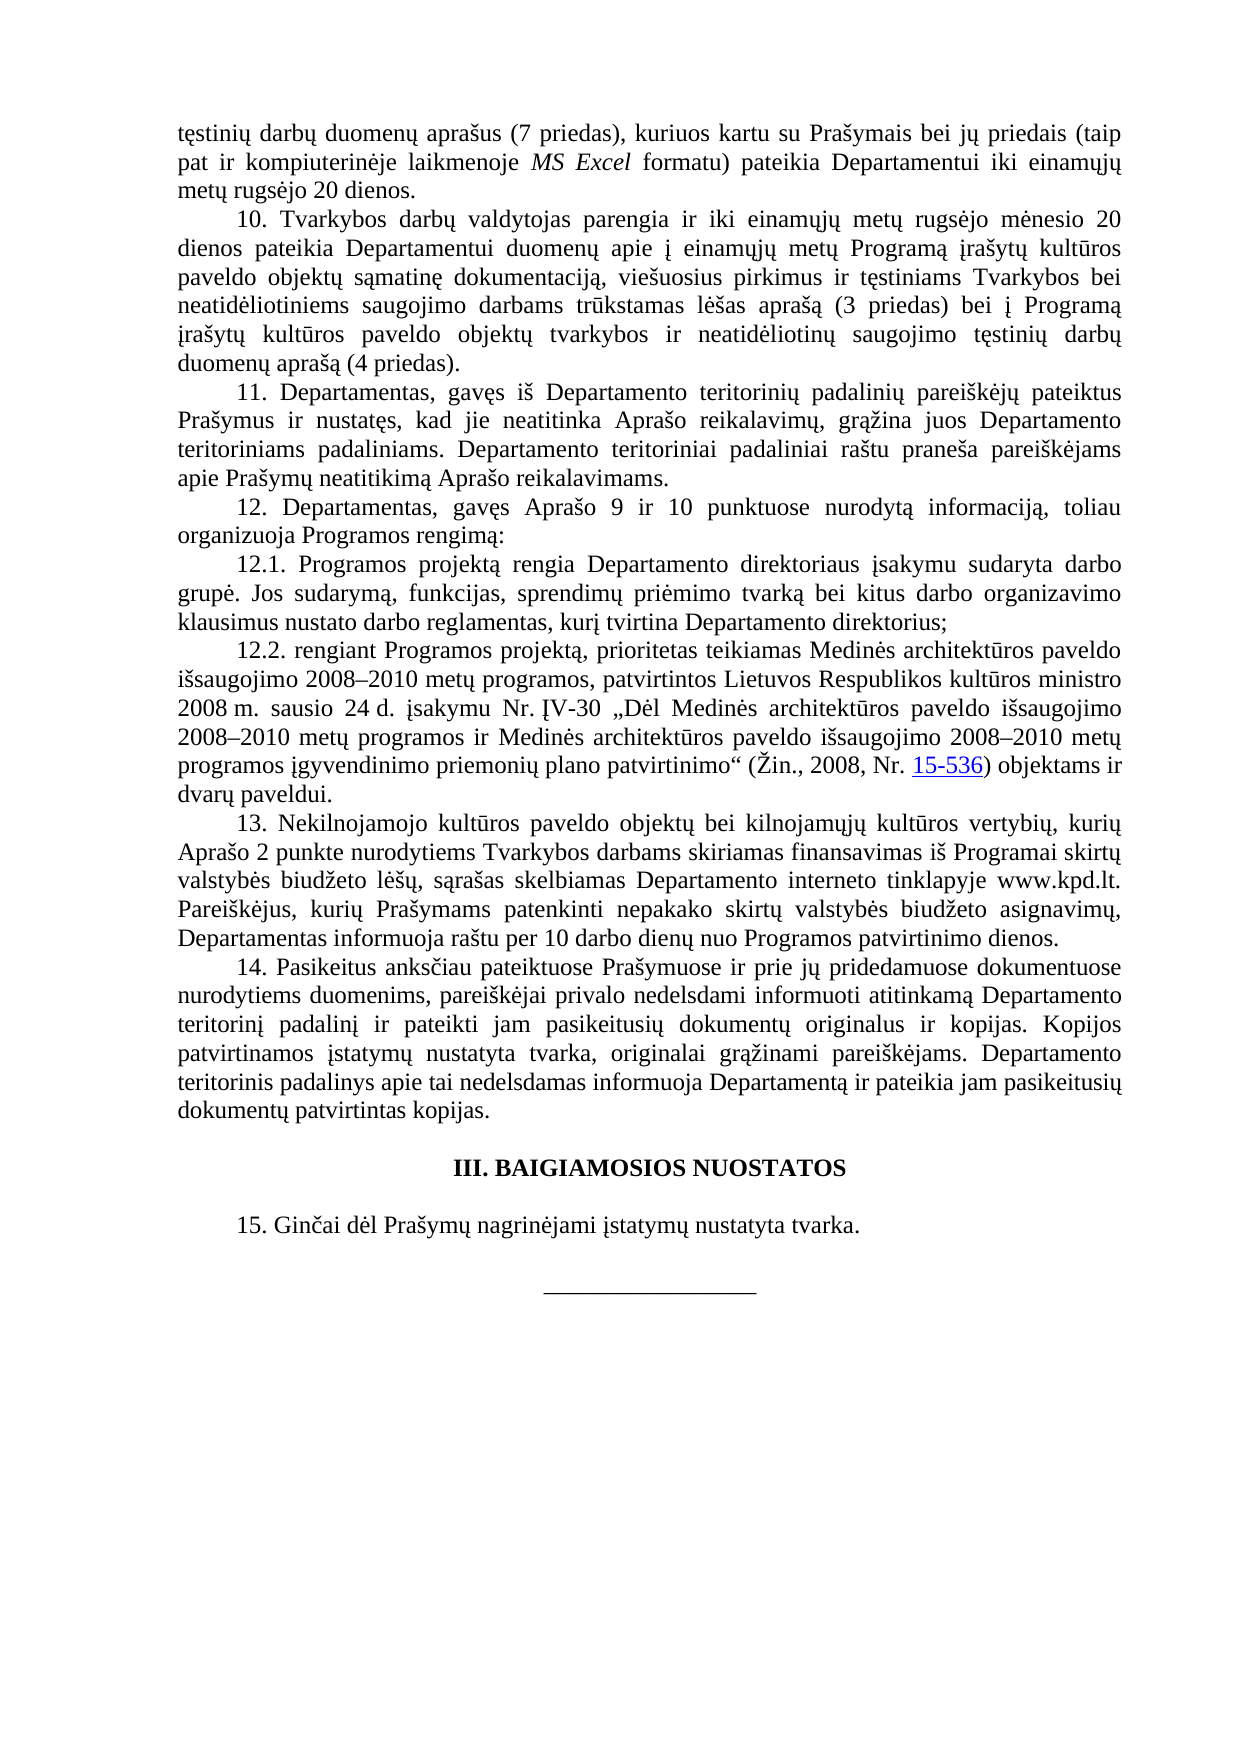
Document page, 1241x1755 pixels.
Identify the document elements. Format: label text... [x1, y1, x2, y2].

text 14. Pasikeitus anksčiau pateiktuose Prašymuose ir prie jų pridedamuose dokumentuose nurodytiems duomenims, pareiškėjai privalo nedelsdami informuoti atitinkamą Departamento teritorinį padalinį ir pateikti jam pasikeitusių dokumentų originalus ir kopijas. Kopijos patvirtinamos įstatymų nustatyta tvarka, originalai grąžinami pareiškėjams. Departamento teritorinis padalinys apie tai nedelsdamas informuoja Departamentą ir pateikia jam pasikeitusių dokumentų patvirtintas kopijas. [177, 952, 1122, 1124]
text tęstinių darbų duomenų aprašus (7 priedas), kuriuos kartu su Prašymais bei jų priedais (taip pat ir kompiuterinėje laikmenoje MS Excel formatu) pateikia Departamentui iki einamųjų metų rugsėjo 20 dienos. [177, 118, 1122, 204]
text _________________ [177, 1268, 1122, 1297]
text 12.2. rengiant Programos projektą, prioritetas teikiamas Medinės architektūros paveldo išsaugojimo 2008–2010 metų programos, patvirtintos Lietuvos Respublikos kultūros ministro 2008 m. sausio 24 d. įsakymu Nr. ĮV-30 „Dėl medinės architektūros paveldo išsaugojimo 2008–2010 metų programos ir medinės architektūros paveldo išsaugojimo 2008–2010 metų programos įgyvendinimo priemonių plano patvirtinimo“ (Žin., 2008, Nr. 15-536) objektams ir dvarų paveldui. [177, 636, 1122, 808]
text III. BAIGIAMOSIOS NUOSTATOS [177, 1153, 1122, 1182]
text 12. Departamentas, gavęs Aprašo 9 ir 10 punktuose nurodytą informaciją, toliau organizuoja Programos rengimą: [177, 492, 1122, 549]
text 15. Ginčai dėl Prašymų nagrinėjami įstatymų nustatyta tvarka. [177, 1211, 1122, 1239]
text 10. Tvarkybos darbų valdytojas parengia ir iki einamųjų metų rugsėjo mėnesio 20 dienos pateikia Departamentui duomenų apie į einamųjų metų Programą įrašytų kultūros paveldo objektų sąmatinę dokumentaciją, viešuosius pirkimus ir tęstiniams Tvarkybos bei neatidėliotiniems saugojimo darbams trūkstamas lėšas aprašą (3 priedas) bei į Programą įrašytų kultūros paveldo objektų tvarkybos ir neatidėliotinų saugojimo tęstinių darbų duomenų aprašą (4 priedas). [177, 204, 1122, 377]
text 11. Departamentas, gavęs iš Departamento teritorinių padalinių pareiškėjų pateiktus Prašymus ir nustatęs, kad jie neatitinka Aprašo reikalavimų, grąžina juos Departamento teritoriniams padaliniams. Departamento teritoriniai padaliniai raštu praneša pareiškėjams apie Prašymų neatitikimą Aprašo reikalavimams. [177, 377, 1122, 492]
text 13. Nekilnojamojo kultūros paveldo objektų bei kilnojamųjų kultūros vertybių, kurių Aprašo 2 punkte nurodytiems Tvarkybos darbams skiriamas finansavimas iš Programai skirtų valstybės biudžeto lėšų, sąrašas skelbiamas Departamento interneto tinklapyje www.kpd.lt. Pareiškėjus, kurių Prašymams patenkinti nepakako skirtų valstybės biudžeto asignavimų, Departamentas informuoja raštu per 10 darbo dienų nuo Programos patvirtinimo dienos. [177, 808, 1122, 952]
text 12.1. Programos projektą rengia Departamento direktoriaus įsakymu sudaryta darbo grupė. Jos sudarymą, funkcijas, sprendimų priėmimo tvarką bei kitus darbo organizavimo klausimus nustato darbo reglamentas, kurį tvirtina Departamento direktorius; [177, 549, 1122, 636]
